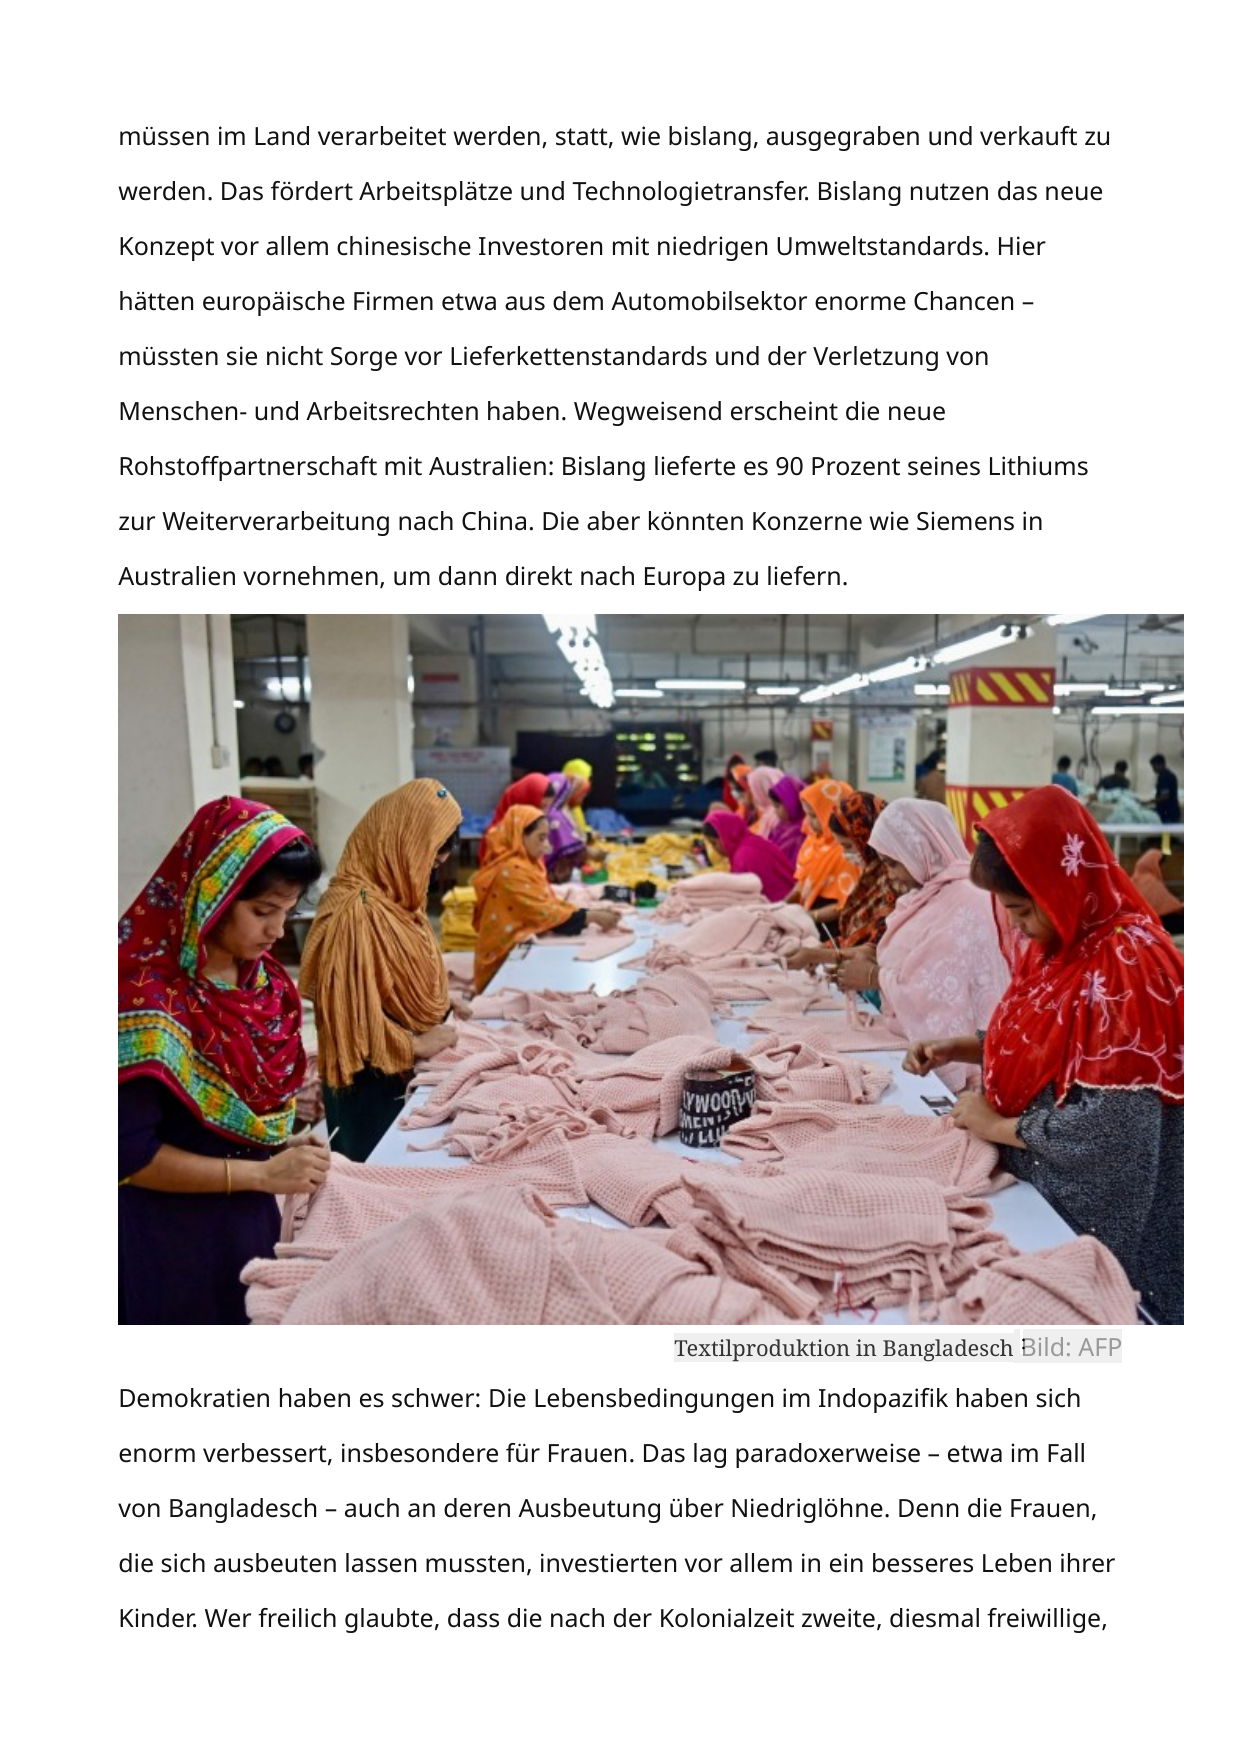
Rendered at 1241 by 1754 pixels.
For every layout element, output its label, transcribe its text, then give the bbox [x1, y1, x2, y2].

picture [118, 614, 1184, 1325]
text Demokratien haben es schwer: Die Lebensbedingungen im Indopazifik haben sich enorm verbessert, insbesondere für Frauen. Das lag paradoxerweise – etwa im Fall von Bangladesch – auch an deren Ausbeutung über Niedriglöhne. Denn die Frauen, die sich ausbeuten lassen mussten, investierten vor allem in ein besseres Leben ihrer Kinder. Wer freilich glaubte, dass die nach der Kolonialzeit zweite, diesmal freiwillige, [118, 1380, 1122, 1635]
text Textilproduktion in Bangladesch Bild: AFP [118, 1329, 1122, 1363]
text müssen im Land verarbeitet werden, statt, wie bislang, ausgegraben und verkauft zu werden. Das fördert Arbeitsplätze und Technologietransfer. Bislang nutzen das neue Konzept vor allem chinesische Investoren mit niedrigen Umweltstandards. Hier hätten europäische Firmen etwa aus dem Automobilsektor enorme Chancen – müssten sie nicht Sorge vor Lieferkettenstandards und der Verletzung von Menschen- und Arbeitsrechten haben. Wegweisend erscheint die neue Rohstoffpartnerschaft mit Australien: Bislang lieferte es 90 Prozent seines Lithiums zur Weiterverarbeitung nach China. Die aber könnten Konzerne wie Siemens in Australien vornehmen, um dann direkt nach Europa zu liefern. [118, 118, 1122, 593]
